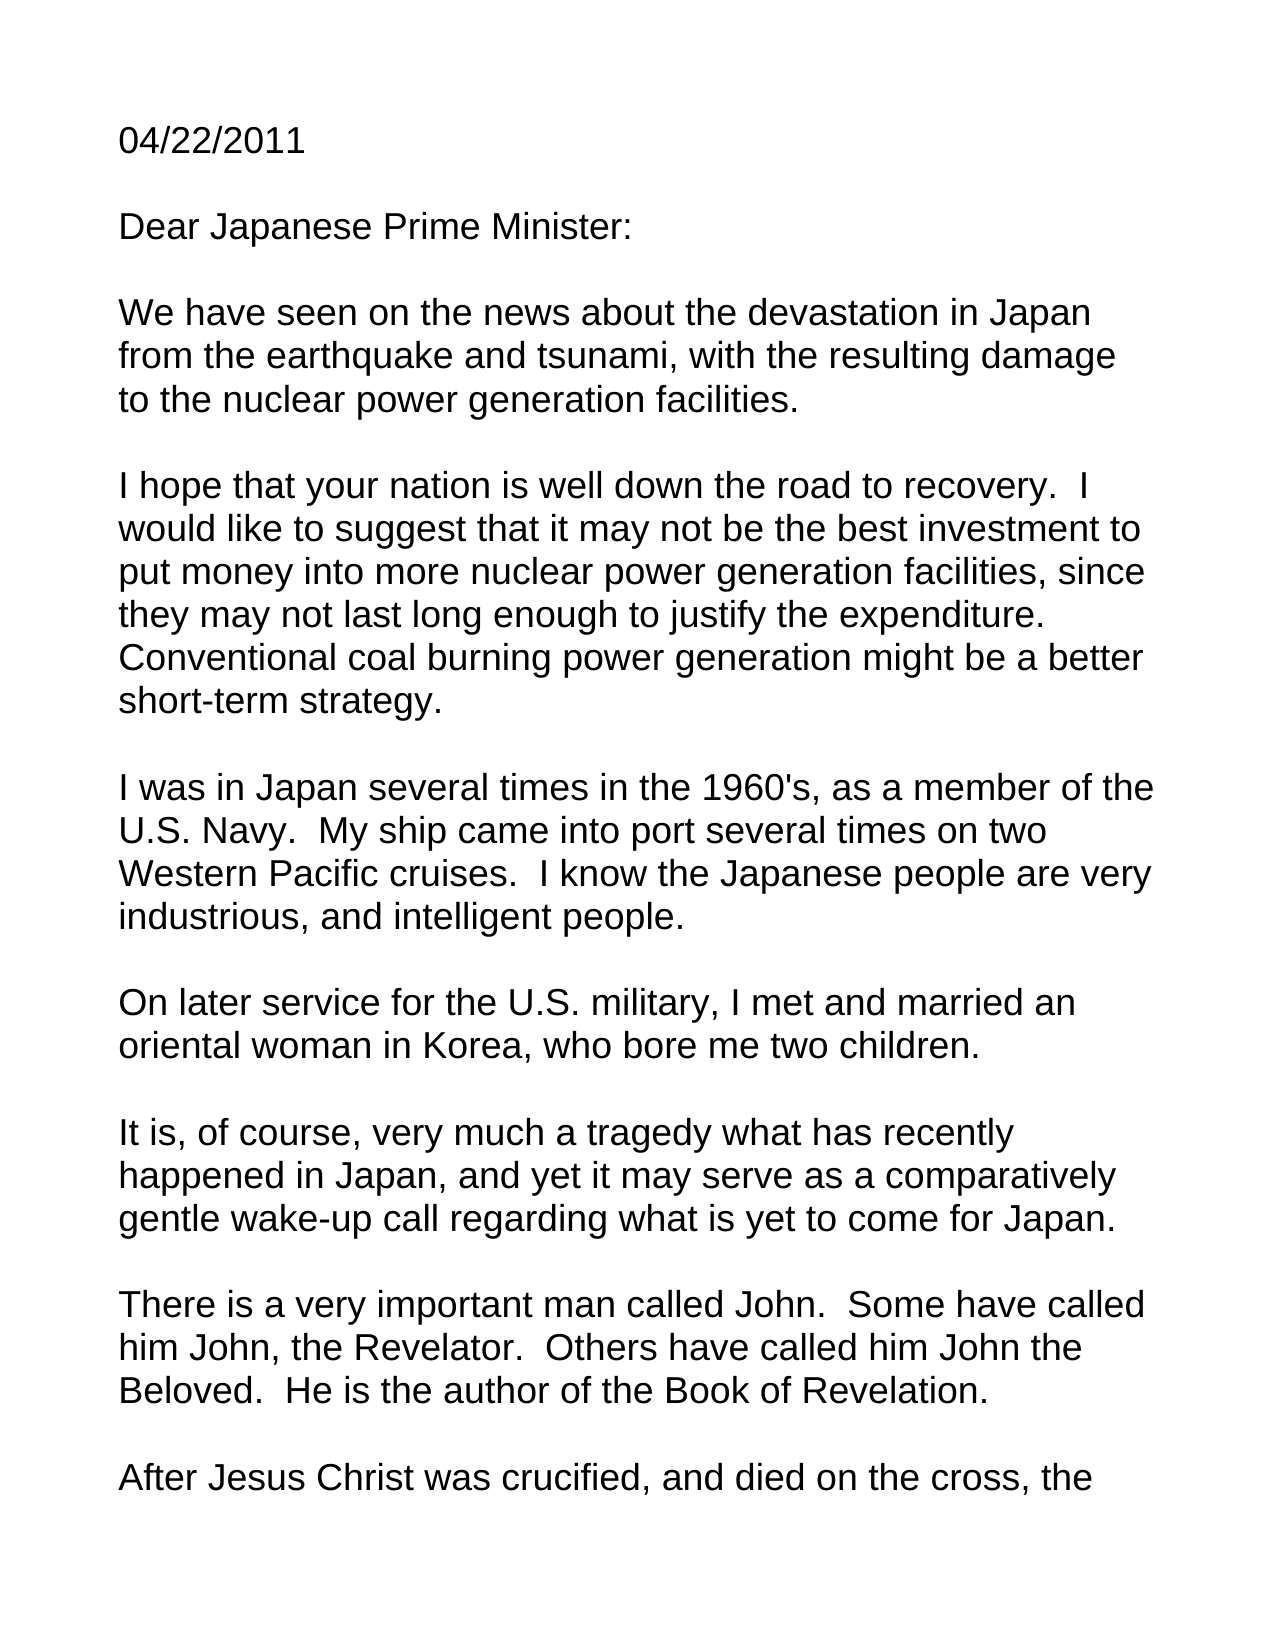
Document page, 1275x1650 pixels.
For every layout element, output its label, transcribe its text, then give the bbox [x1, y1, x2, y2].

text We have seen on the news about the devastation in Japan from the earthquake and tsunami, with the resulting damage to the nuclear power generation facilities. [118, 291, 1157, 420]
text It is, of course, very much a tragedy what has recently happened in Japan, and yet it may serve as a comparatively gentle wake-up call regarding what is yet to come for Japan. [118, 1110, 1157, 1239]
text I hope that your nation is well down the road to recovery. I would like to suggest that it may not be the best investment to put money into more nuclear power generation facilities, since they may not last long enough to justify the expenditure. Conventional coal burning power generation might be a better short-term strategy. [118, 463, 1157, 722]
text 04/22/2011 [118, 118, 1157, 161]
text There is a very important man called John. Some have called him John, the Revelator. Others have called him John the Beloved. He is the author of the Book of Revelation. [118, 1282, 1157, 1412]
text Dear Japanese Prime Minister: [118, 204, 1157, 247]
text On later service for the U.S. military, I met and married an oriental woman in Korea, who bore me two children. [118, 981, 1157, 1067]
text After Jesus Christ was crucified, and died on the cross, the [118, 1455, 1157, 1498]
text I was in Japan several times in the 1960's, as a member of the U.S. Navy. My ship came into port several times on two Western Pacific cruises. I know the Japanese people are very industrious, and intelligent people. [118, 765, 1157, 937]
